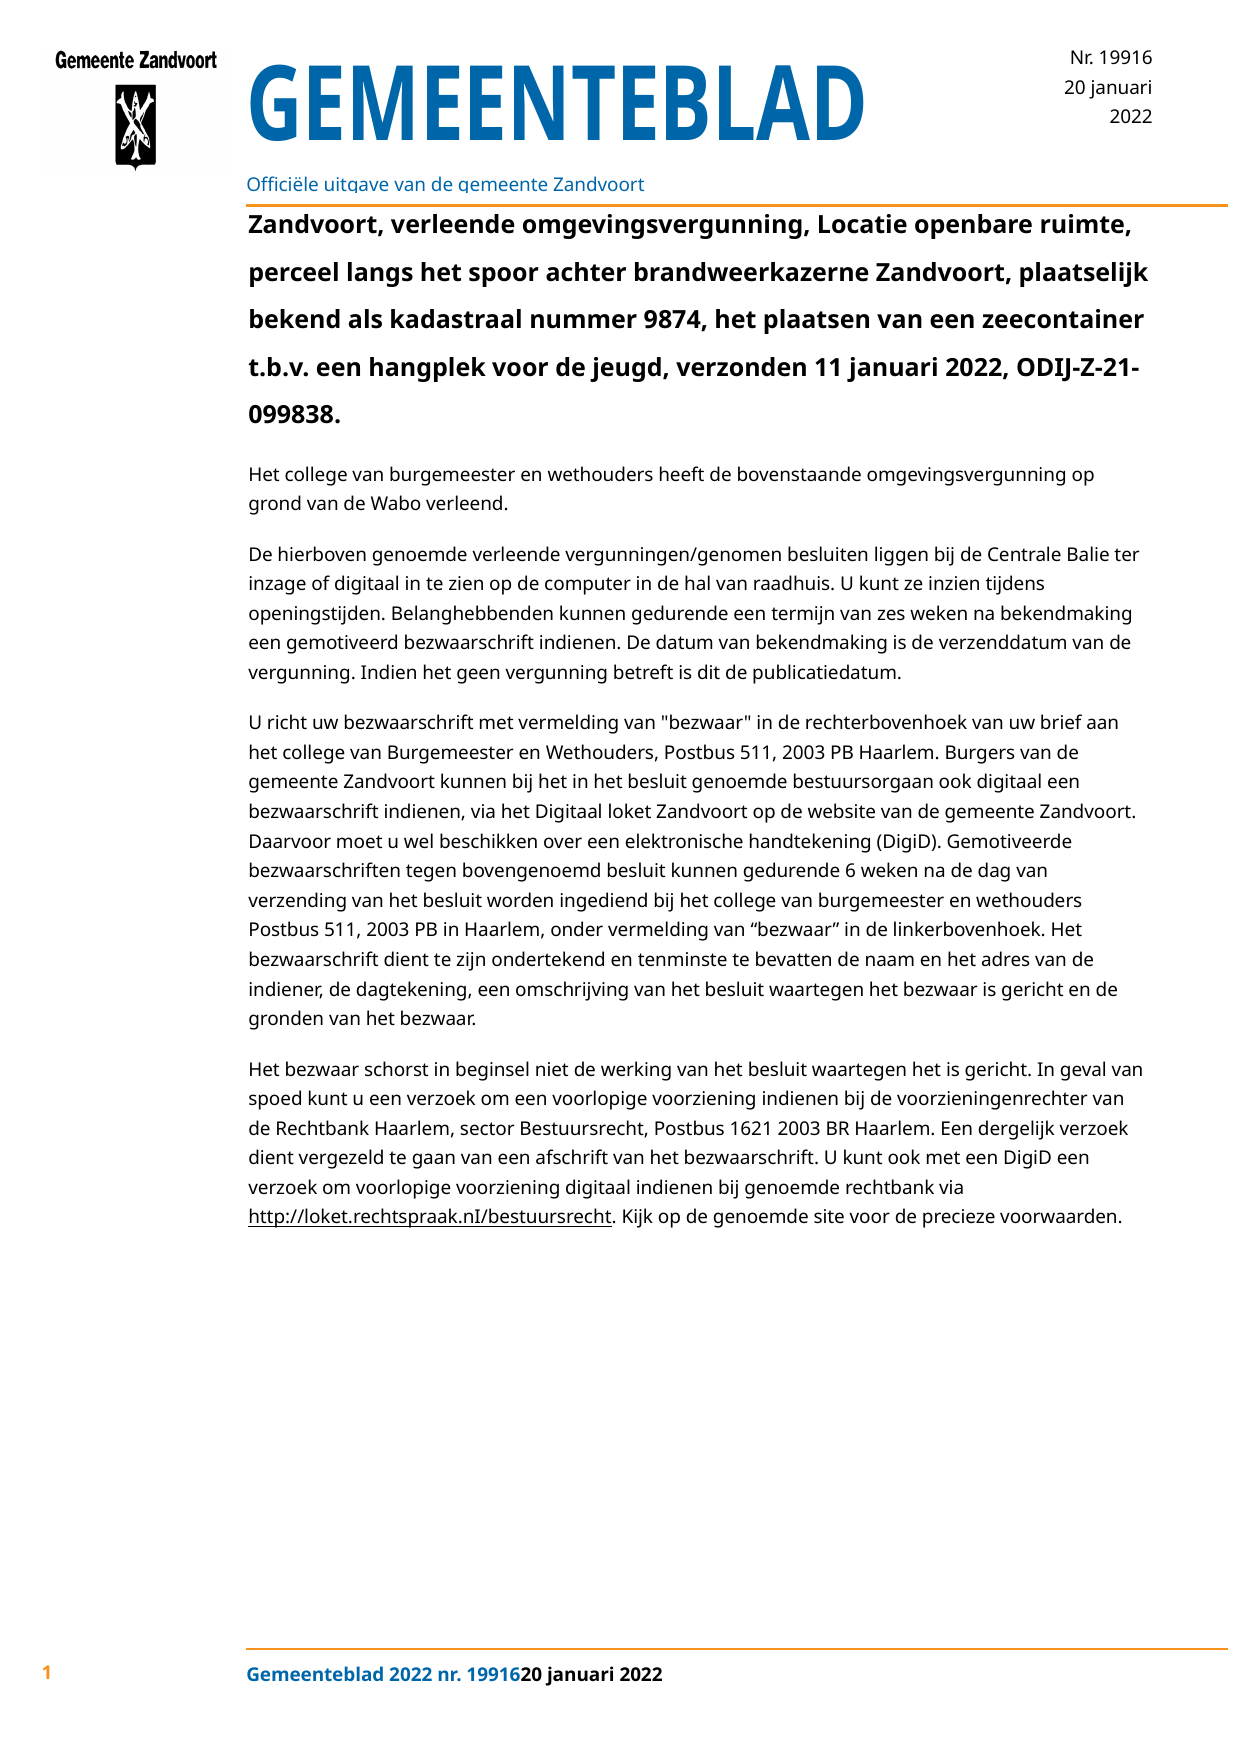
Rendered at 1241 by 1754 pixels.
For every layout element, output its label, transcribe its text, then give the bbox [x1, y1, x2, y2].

picture [41, 47, 231, 172]
text De hierboven genoemde verleende vergunningen/genomen besluiten liggen bij de Centrale Balie ter inzage of digitaal in te zien op de computer in de hal van raadhuis. U kunt ze inzien tijdens openingstijden. Belanghebbenden kunnen gedurende een termijn van zes weken na bekendmaking een gemotiveerd bezwaarschrift indienen. De datum van bekendmaking is de verzenddatum van de vergunning. Indien het geen vergunning betreft is dit de publicatiedatum. [248, 541, 1152, 685]
text Het bezwaar schorst in beginsel niet de werking van het besluit waartegen het is gericht. In geval van spoed kunt u een verzoek om een voorlopige voorziening indienen bij de voorzieningenrechter van de Rechtbank Haarlem, sector Bestuursrecht, Postbus 1621 2003 BR Haarlem. Een dergelijk verzoek dient vergezeld te gaan van een afschrift van het bezwaarschrift. U kunt ook met een DigiD een verzoek om voorlopige voorziening digitaal indienen bij genoemde rechtbank via http://loket.rechtspraak.nI/bestuursrecht. Kijk op de genoemde site voor de precieze voorwaarden. [248, 1056, 1152, 1229]
text Het college van burgemeester en wethouders heeft de bovenstaande omgevingsvergunning op grond van de Wabo verleend. [248, 461, 1152, 516]
text U richt uw bezwaarschrift met vermelding van "bezwaar" in de rechterbovenhoek van uw brief aan het college van Burgemeester en Wethouders, Postbus 511, 2003 PB Haarlem. Burgers van de gemeente Zandvoort kunnen bij het in het besluit genoemde bestuursorgaan ook digitaal een bezwaarschrift indienen, via het Digitaal loket Zandvoort op de website van de gemeente Zandvoort. Daarvoor moet u wel beschikken over een elektronische handtekening (DigiD). Gemotiveerde bezwaarschriften tegen bovengenoemd besluit kunnen gedurende 6 weken na de dag van verzending van het besluit worden ingediend bij het college van burgemeester en wethouders Postbus 511, 2003 PB in Haarlem, onder vermelding van “bezwaar” in de linkerbovenhoek. Het bezwaarschrift dient te zijn ondertekend en tenminste te bevatten de naam en het adres van de indiener, de dagtekening, een omschrijving van het besluit waartegen het bezwaar is gericht en de gronden van het bezwaar. [248, 709, 1152, 1031]
text Zandvoort, verleende omgevingsvergunning, Locatie openbare ruimte, perceel langs het spoor achter brandweerkazerne Zandvoort, plaatselijk bekend als kadastraal nummer 9874, het plaatsen van een zeecontainer t.b.v. een hangplek voor de jeugd, verzonden 11 januari 2022, ODIJ-Z-21-099838. [248, 207, 1152, 431]
